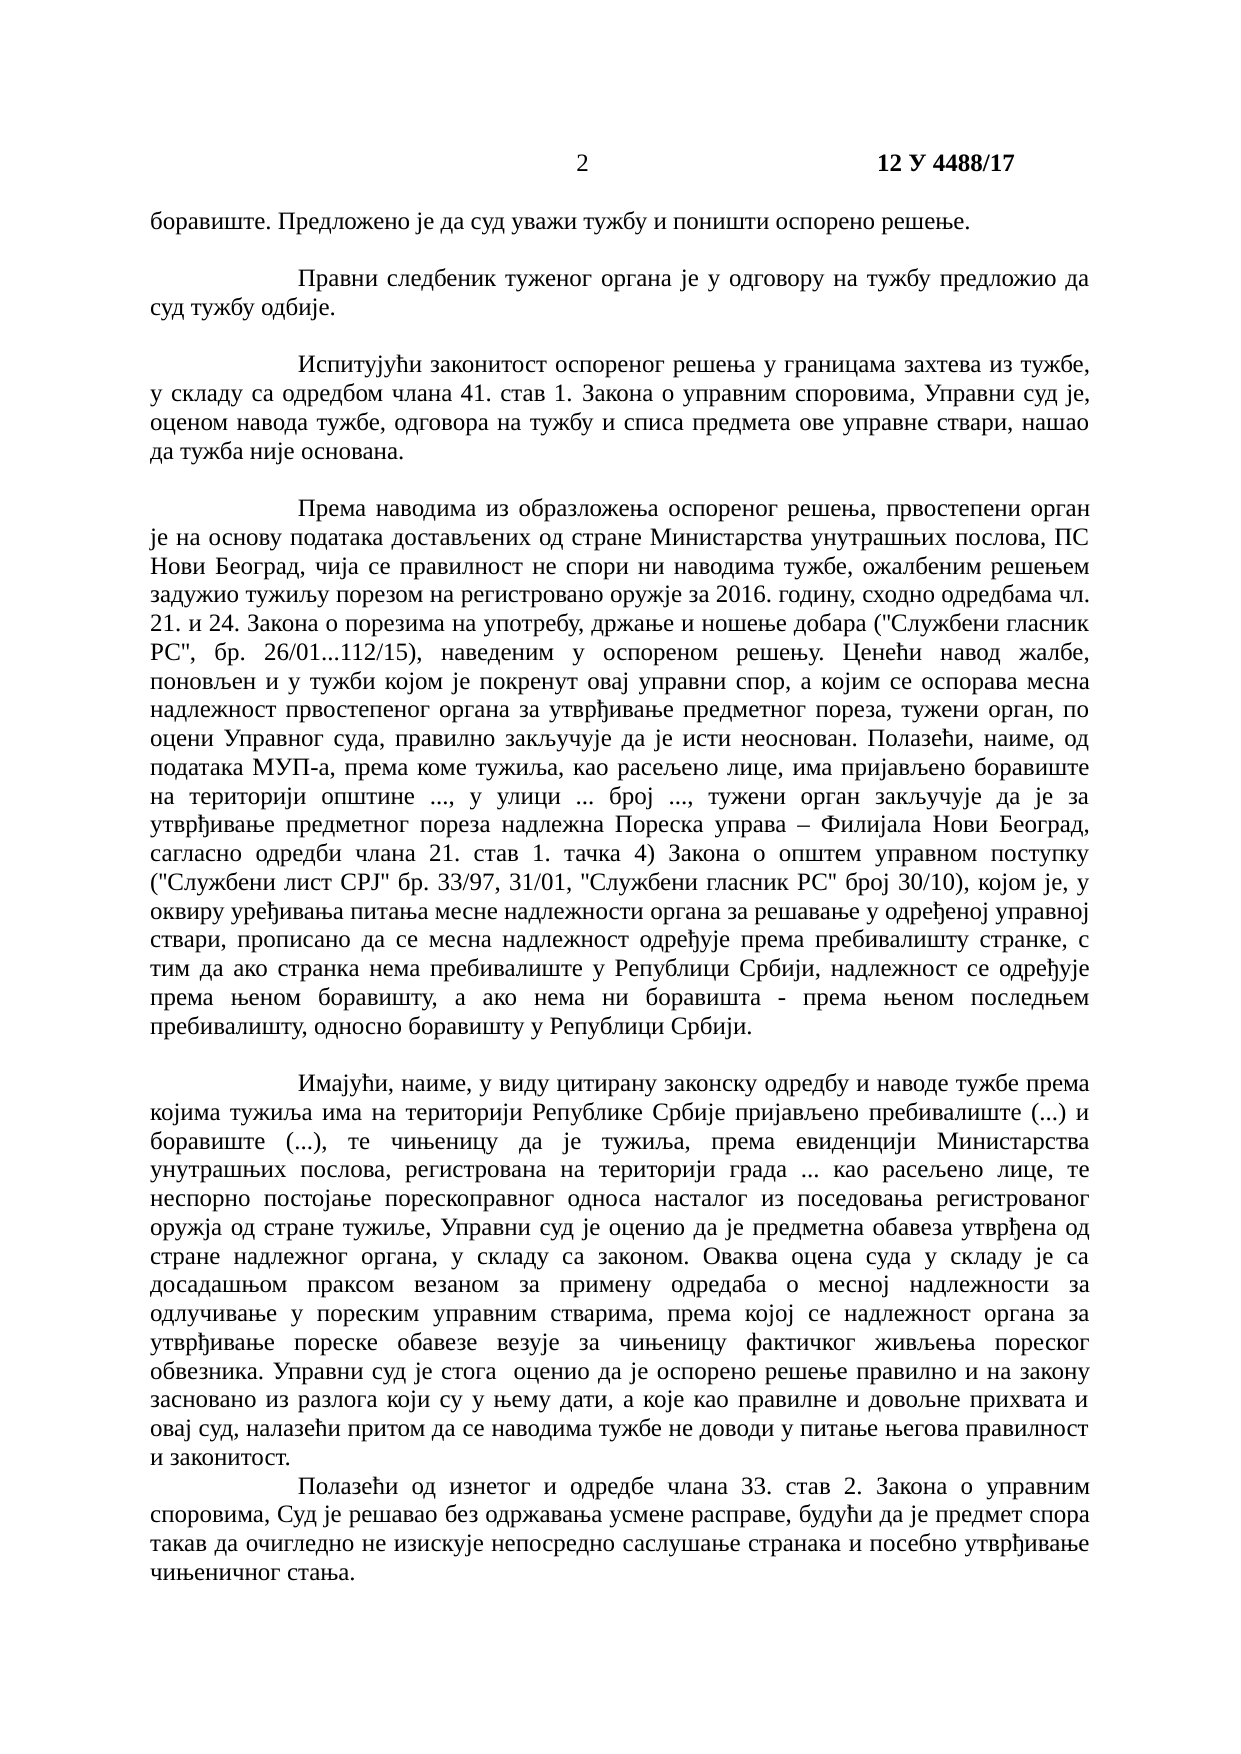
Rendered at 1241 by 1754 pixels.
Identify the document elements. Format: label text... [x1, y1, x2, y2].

text Правни следбеник туженог органа је у одговору на тужбу предложио да суд тужбу одбије. [150, 263, 1091, 321]
text Према наводима из образложења оспореног решења, првостепени орган је на основу података достављених од стране Министарства унутрашњих послова, ПС Нови Београд, чија се правилност не спори ни наводима тужбе, ожалбеним решењем задужио тужиљу порезом на регистровано оружје за 2016. годину, сходно одредбама чл. 21. и 24. Закона о порезима на употребу, држање и ношење добара (''Службени гласник РС'', бр. 26/01...112/15), наведеним у оспореном решењу. Ценећи навод жалбе, поновљен и у тужби којом је покренут овај управни спор, а којим се оспорава месна надлежност првостепеног органа за утврђивање предметног пореза, тужени орган, по оцени Управног суда, правилно закључује да је исти неоснован. Полазећи, наиме, од података МУП-а, према коме тужиља, као расељено лице, има пријављено боравиште на територији општине ..., у улици ... број ..., тужени орган закључује да је за утврђивање предметног пореза надлежна Пореска управа – Филијала Нови Београд, сагласно одредби члана 21. став 1. тачка 4) Закона о општем управном поступку (''Службени лист СРЈ'' бр. 33/97, 31/01, ''Службени гласник РС'' број 30/10), којом је, у оквиру уређивања питања месне надлежности органа за решавање у одређеној управној ствари, прописано да се месна надлежност одређује према пребивалишту странке, с тим да ако странка нема пребивалиште у Републици Србији, надлежност се одређује према њеном боравишту, а ако нема ни боравишта - према њеном последњем пребивалишту, односно боравишту у Републици Србији. [150, 493, 1091, 1039]
text боравиште. Предложено је да суд уважи тужбу и поништи оспорено решење. [150, 206, 1091, 234]
text Имајући, наиме, у виду цитирану законску одредбу и наводе тужбе према којима тужиља има на територији Републике Србије пријављено пребивалиште (...) и боравиште (...), те чињеницу да је тужиља, према евиденцији Министарства унутрашњих послова, регистрована на територији града ... као расељено лице, те неспорно постојање порескоправног односа насталог из поседовања регистрованог оружја од стране тужиље, Управни суд је оценио да је предметна обавеза утврђена од стране надлежног органа, у складу са законом. Оваква оцена суда у складу је са досадашњом праксом везаном за примену одредаба о месној надлежности за одлучивање у пореским управним стварима, према којој се надлежност органа за утврђивање пореске обавезе везује за чињеницу фактичког живљења пореског обвезника. Управни суд је стога оценио да је оспорено решење правилно и на закону засновано из разлога који су у њему дати, а које као правилне и довољне прихвата и овај суд, налазећи притом да се наводима тужбе не доводи у питање његова правилност и законитост. [150, 1068, 1091, 1471]
text Испитујући законитост оспореног решења у границама захтева из тужбе, у складу са одредбом члана 41. став 1. Закона о управним споровима, Управни суд је, оценом навода тужбе, одговора на тужбу и списа предмета ове управне ствари, нашао да тужба није основана. [150, 349, 1091, 464]
text Полазећи од изнетог и одредбе члана 33. став 2. Закона о управним споровима, Суд је решавао без одржавања усмене расправе, будући да је предмет спора такав да очигледно не изискује непосредно саслушање странака и посебно утврђивање чињеничног стања. [150, 1471, 1091, 1586]
